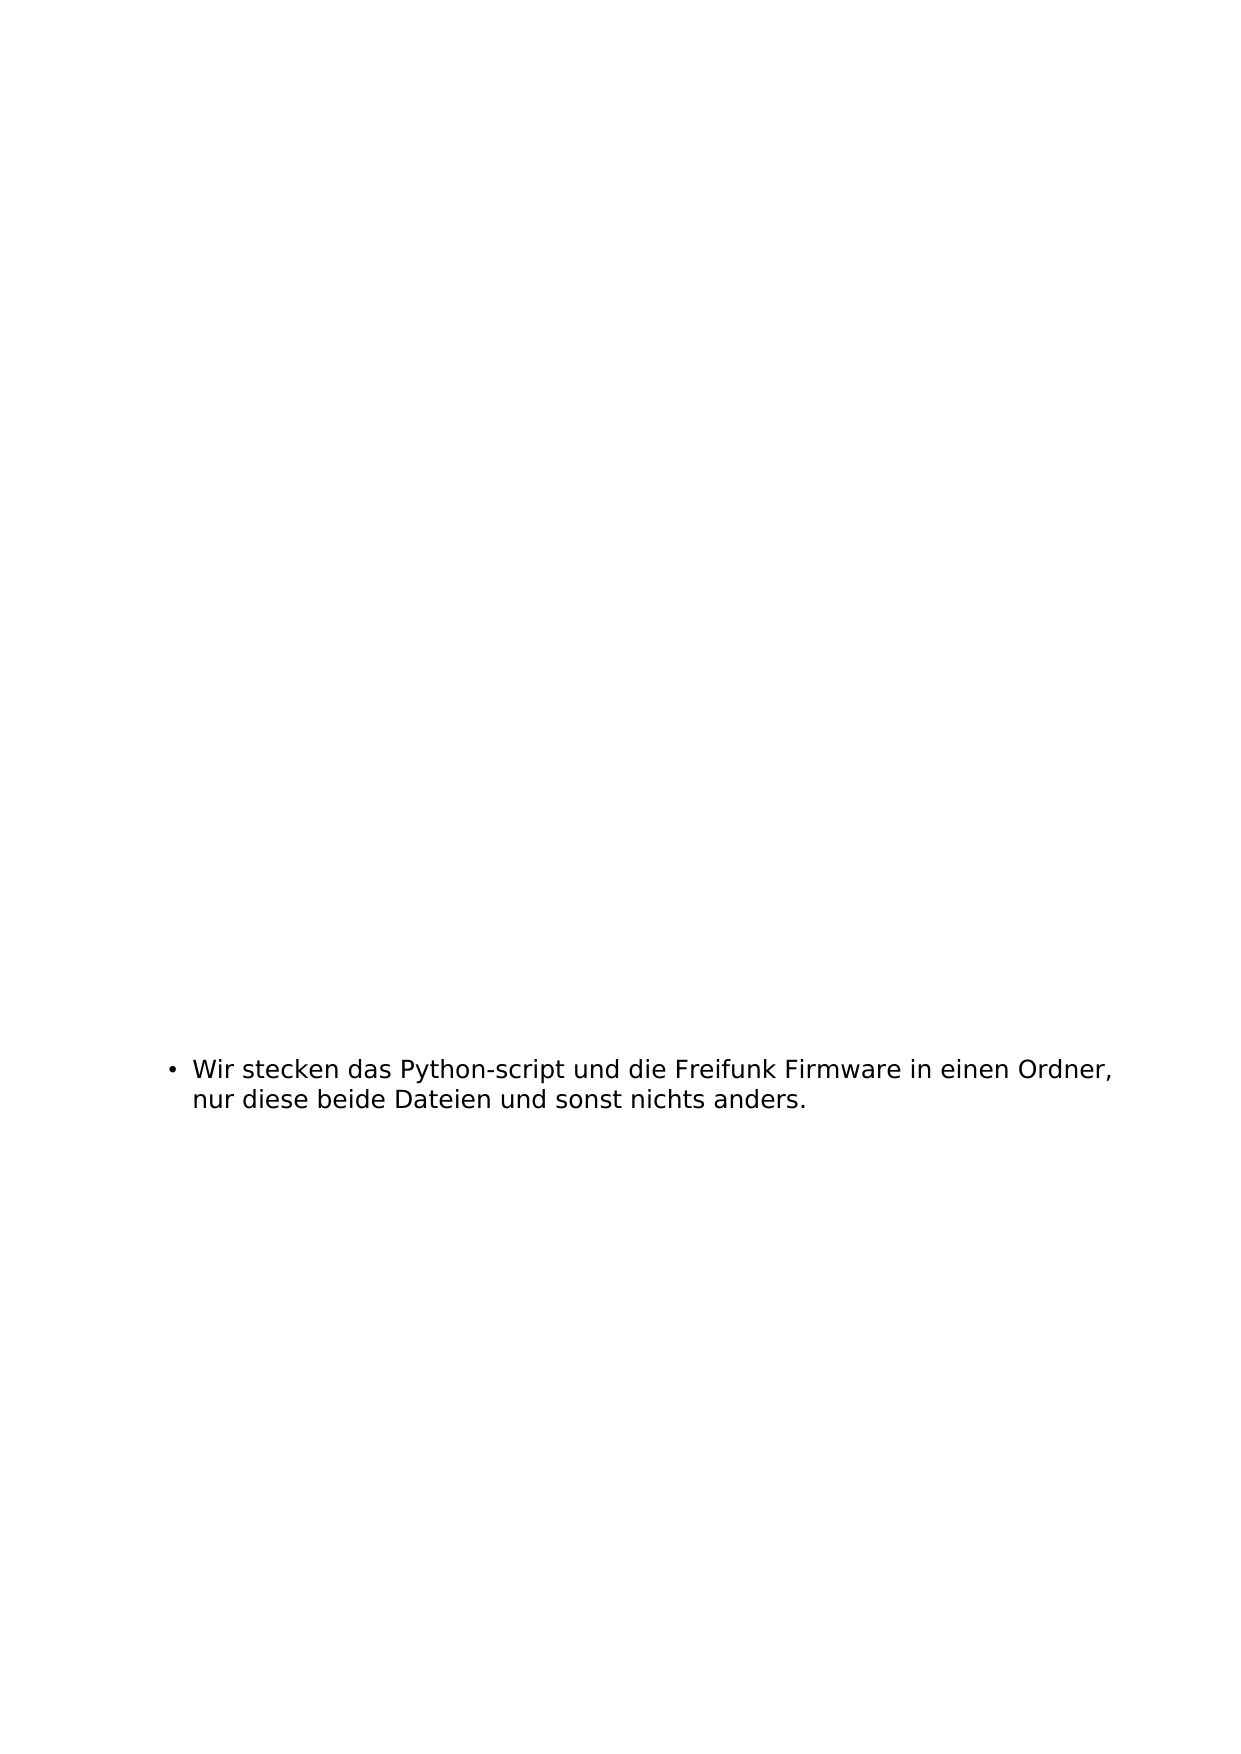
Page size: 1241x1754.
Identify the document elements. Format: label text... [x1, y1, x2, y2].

list Wir stecken das Python-script und die Freifunk Firmware in einen Ordner, nur diese beide Dateien und sonst nichts anders. [177, 118, 1122, 1114]
